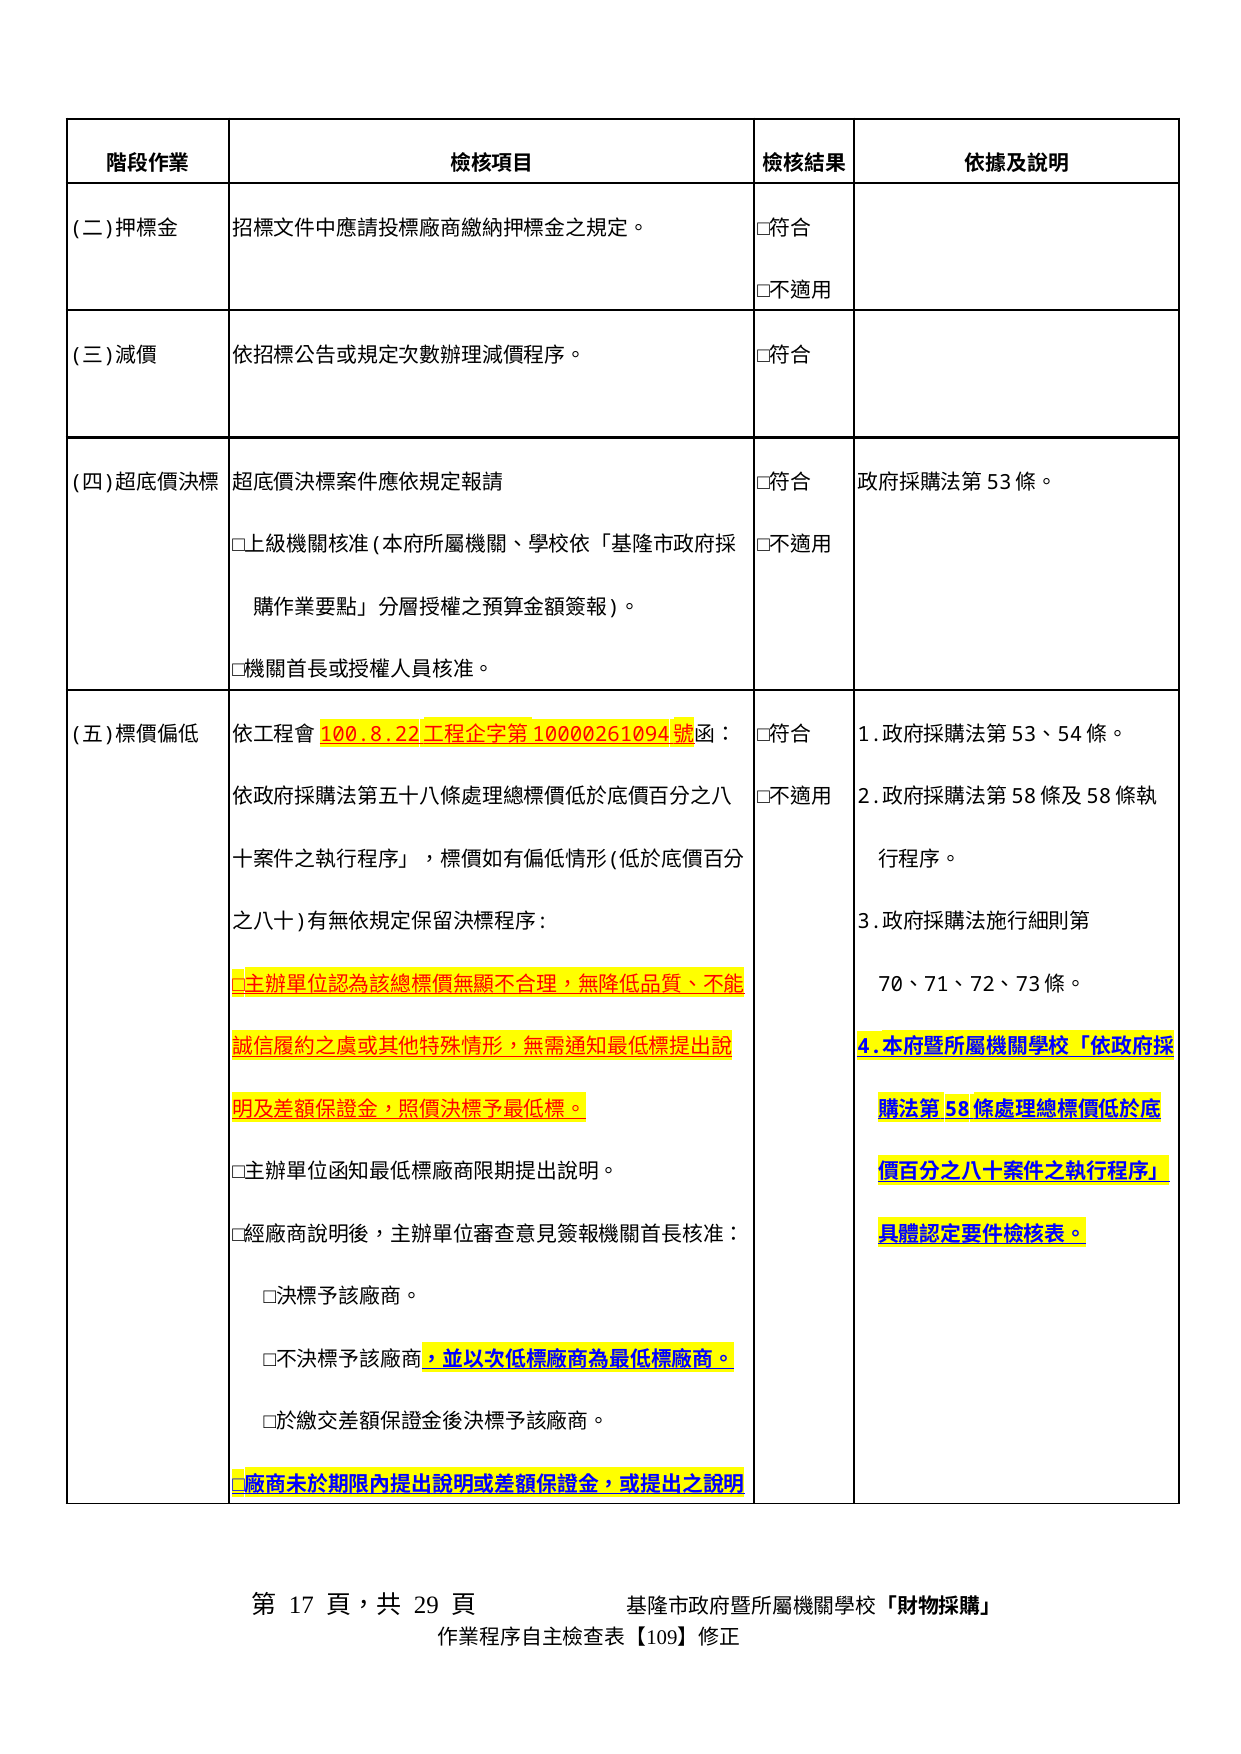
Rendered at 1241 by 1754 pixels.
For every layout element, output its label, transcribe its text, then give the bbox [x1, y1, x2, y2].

table_cell [855, 311, 1178, 436]
table_cell □符合 [755, 311, 853, 436]
table_header 依據及說明 [855, 120, 1178, 182]
table_cell (四)超底價決標 [68, 439, 228, 688]
table_cell (五)標價偏低 [68, 691, 228, 1503]
table_cell 依招標公告或規定次數辦理減價程序。 [230, 311, 753, 436]
table_cell □符合 □不適用 [755, 439, 853, 688]
table_cell [855, 184, 1178, 309]
table_cell 1.政府採購法第53、54條。 2.政府採購法第58條及58條執行程序。 3.政府採購法施行細則第70、71、72、73條。 4.本府暨所屬機關學校「依政府採購法第58條處理總標價低於底價百分之八十案件之執行程序」具體認定要件檢核表。 [855, 691, 1178, 1503]
table_cell 超底價決標案件應依規定報請 □上級機關核准(本府所屬機關、學校依「基隆市政府採購作業要點」分層授權之預算金額簽報)。 □機關首長或授權人員核准。 [230, 439, 753, 688]
table_cell 依工程會100.8.22工程企字第10000261094號函：依政府採購法第五十八條處理總標價低於底價百分之八十案件之執行程序」，標價如有偏低情形(低於底價百分之八十)有無依規定保留決標程序: □主辦單位認為該總標價無顯不合理，無降低品質、不能誠信履約之虞或其他特殊情形，無需通知最低標提出說明及差額保證金，照價決標予最低標。 □主辦單位函知最低標廠商限期提出說明。 □經廠商說明後，主辦單位審查意見簽報機關首長核准： □決標予該廠商。 □不決標予該廠商，並以次低標廠商為最低標廠商。 □於繳交差額保證金後決標予該廠商。 □廠商未於期限內提出說明或差額保證金，或提出之說明 [230, 691, 753, 1503]
table_header 階段作業 [68, 120, 228, 182]
table_cell (二)押標金 [68, 184, 228, 309]
table_cell 政府採購法第53條。 [855, 439, 1178, 688]
table_cell □符合 □不適用 [755, 691, 853, 1503]
table_cell (三)減價 [68, 311, 228, 436]
table_cell □符合 □不適用 [755, 184, 853, 309]
table_header 檢核項目 [230, 120, 753, 182]
table_cell 招標文件中應請投標廠商繳納押標金之規定。 [230, 184, 753, 309]
table_header 檢核結果 [755, 120, 853, 182]
